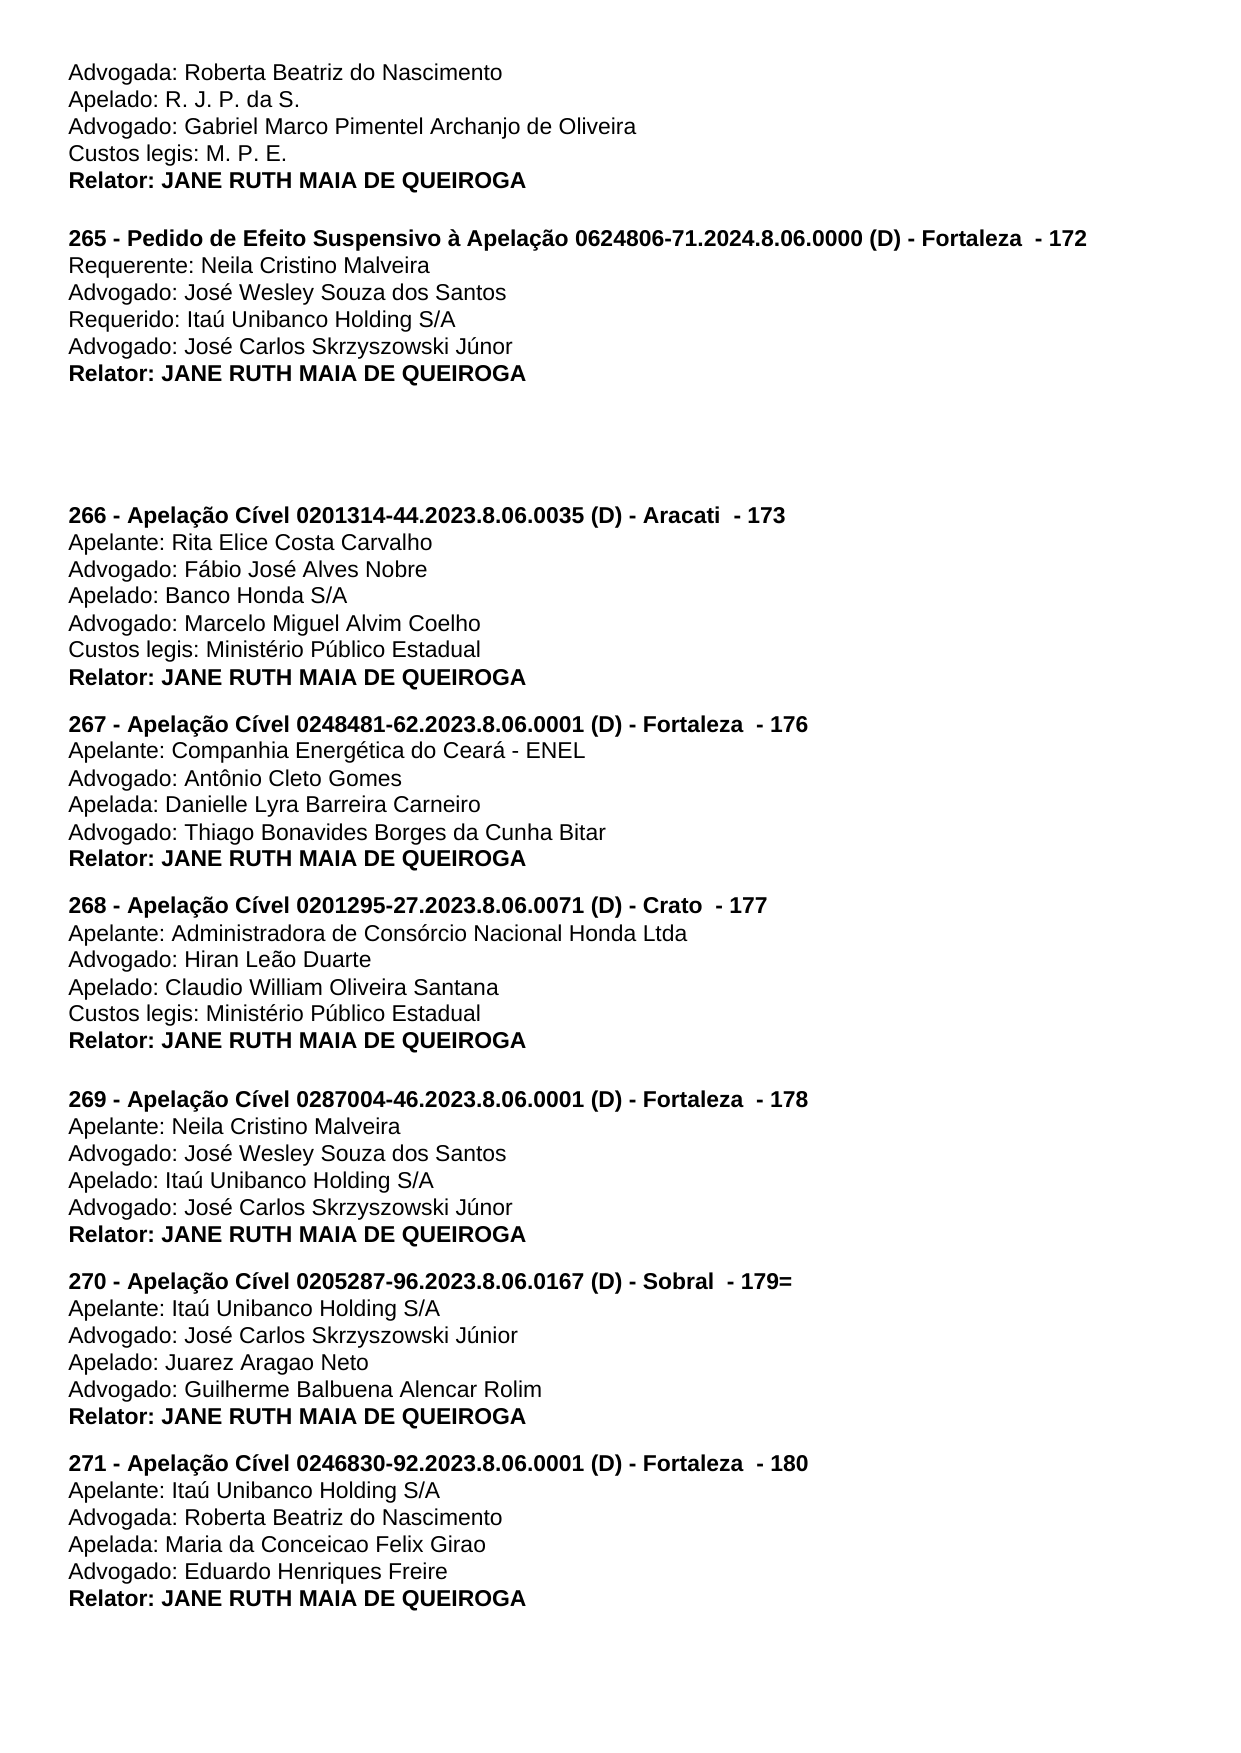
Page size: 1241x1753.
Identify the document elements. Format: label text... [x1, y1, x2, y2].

text Apelado: Claudio William Oliveira Santana [62, 973, 1181, 1000]
text Relator: JANE RUTH MAIA DE QUEIROGA [62, 1585, 1181, 1611]
text 270 - Apelação Cível 0205287-96.2023.8.06.0167 (D) - Sobral - 179= [62, 1268, 1181, 1294]
text 269 - Apelação Cível 0287004-46.2023.8.06.0001 (D) - Fortaleza - 178 [62, 1086, 1181, 1113]
text Custos legis: M. P. E. [62, 139, 1181, 166]
text 266 - Apelação Cível 0201314-44.2023.8.06.0035 (D) - Aracati - 173 [62, 502, 1181, 528]
text Advogado: Antônio Cleto Gomes [62, 764, 1181, 791]
text Relator: JANE RUTH MAIA DE QUEIROGA [62, 845, 1181, 872]
text Custos legis: Ministério Público Estadual [62, 636, 1181, 663]
text Requerido: Itaú Unibanco Holding S/A [62, 306, 1181, 333]
text Advogado: Fábio José Alves Nobre [62, 556, 1181, 582]
text Advogado: Eduardo Henriques Freire [62, 1558, 1181, 1584]
text 265 - Pedido de Efeito Suspensivo à Apelação 0624806-71.2024.8.06.0000 (D) - Fortaleza - 172 [62, 225, 1181, 252]
text Apelante: Companhia Energética do Ceará - ENEL [62, 737, 1181, 764]
text Advogado: Hiran Leão Duarte [62, 946, 1181, 973]
text Apelado: Banco Honda S/A [62, 582, 1181, 609]
text Apelante: Rita Elice Costa Carvalho [62, 528, 1181, 555]
text Apelado: R. J. P. da S. [62, 86, 1181, 112]
text Custos legis: Ministério Público Estadual [62, 1000, 1181, 1027]
text Advogado: José Wesley Souza dos Santos [62, 279, 1181, 306]
text Advogado: José Carlos Skrzyszowski Júnor [62, 1194, 1181, 1221]
text Advogado: Thiago Bonavides Borges da Cunha Bitar [62, 818, 1181, 845]
text Apelante: Itaú Unibanco Holding S/A [62, 1295, 1181, 1322]
text Advogado: José Carlos Skrzyszowski Júnor [62, 333, 1181, 360]
text 268 - Apelação Cível 0201295-27.2023.8.06.0071 (D) - Crato - 177 [62, 892, 1181, 919]
text 267 - Apelação Cível 0248481-62.2023.8.06.0001 (D) - Fortaleza - 176 [62, 711, 1181, 737]
text Apelante: Itaú Unibanco Holding S/A [62, 1477, 1181, 1503]
text Advogado: José Carlos Skrzyszowski Júnior [62, 1322, 1181, 1348]
text Apelada: Danielle Lyra Barreira Carneiro [62, 791, 1181, 818]
text Apelante: Neila Cristino Malveira [62, 1113, 1181, 1139]
text Apelado: Juarez Aragao Neto [62, 1349, 1181, 1376]
text Apelada: Maria da Conceicao Felix Girao [62, 1531, 1181, 1557]
text Relator: JANE RUTH MAIA DE QUEIROGA [62, 360, 1181, 387]
text Advogada: Roberta Beatriz do Nascimento [62, 1504, 1181, 1531]
text Relator: JANE RUTH MAIA DE QUEIROGA [62, 1221, 1181, 1247]
text Apelado: Itaú Unibanco Holding S/A [62, 1167, 1181, 1193]
text Advogado: Gabriel Marco Pimentel Archanjo de Oliveira [62, 113, 1181, 139]
text Relator: JANE RUTH MAIA DE QUEIROGA [62, 1403, 1181, 1429]
text Advogado: Marcelo Miguel Alvim Coelho [62, 609, 1181, 636]
text Relator: JANE RUTH MAIA DE QUEIROGA [62, 663, 1181, 690]
text Requerente: Neila Cristino Malveira [62, 252, 1181, 279]
text Relator: JANE RUTH MAIA DE QUEIROGA [62, 167, 1181, 193]
text Apelante: Administradora de Consórcio Nacional Honda Ltda [62, 919, 1181, 946]
text Advogado: Guilherme Balbuena Alencar Rolim [62, 1376, 1181, 1402]
text Advogada: Roberta Beatriz do Nascimento [62, 59, 1181, 85]
text 271 - Apelação Cível 0246830-92.2023.8.06.0001 (D) - Fortaleza - 180 [62, 1450, 1181, 1477]
text Relator: JANE RUTH MAIA DE QUEIROGA [62, 1027, 1181, 1054]
text Advogado: José Wesley Souza dos Santos [62, 1140, 1181, 1167]
